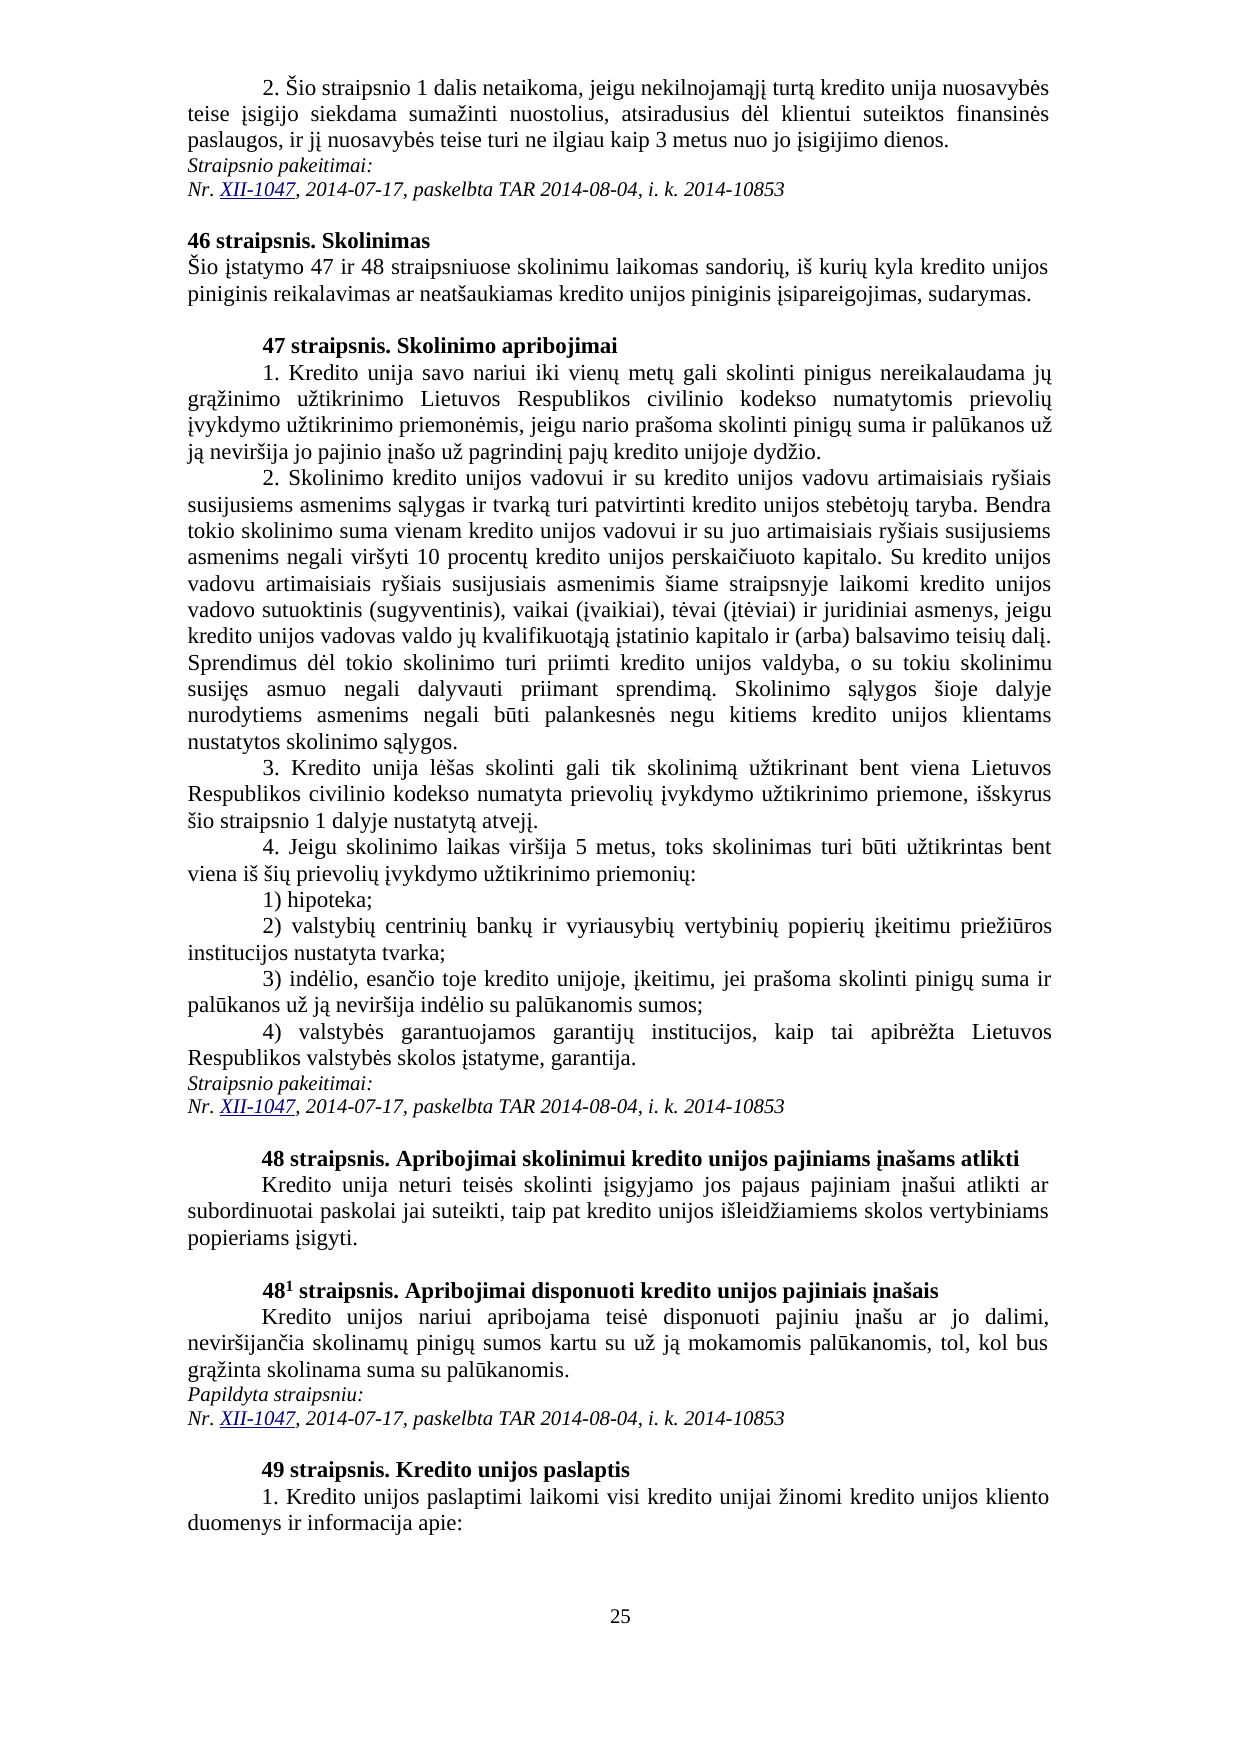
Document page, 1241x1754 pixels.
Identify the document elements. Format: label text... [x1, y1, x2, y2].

text 46 straipsnis. Skolinimas [187, 227, 1050, 253]
text 1) hipoteka; [187, 886, 1053, 912]
text Nr. XII-1047, 2014-07-17, paskelbta TAR 2014-08-04, i. k. 2014-10853 [187, 177, 1050, 201]
text 3. Kredito unija lėšas skolinti gali tik skolinimą užtikrinant bent viena Lietuvos Respublikos civilinio kodekso numatyta prievolių įvykdymo užtikrinimo priemone, išskyrus šio straipsnio 1 dalyje nustatytą atvejį. [187, 754, 1053, 833]
text Straipsnio pakeitimai: [187, 153, 1050, 177]
text 1. Kredito unija savo nariui iki vienų metų gali skolinti pinigus nereikalaudama jų grąžinimo užtikrinimo Lietuvos Respublikos civilinio kodekso numatytomis prievolių įvykdymo užtikrinimo priemonėmis, jeigu nario prašoma skolinti pinigų suma ir palūkanos už ją neviršija jo pajinio įnašo už pagrindinį pajų kredito unijoje dydžio. [187, 359, 1053, 464]
text 2) valstybių centrinių bankų ir vyriausybių vertybinių popierių įkeitimu priežiūros institucijos nustatyta tvarka; [187, 912, 1053, 965]
text Papildyta straipsniu: [187, 1382, 1050, 1406]
text 3) indėlio, esančio toje kredito unijoje, įkeitimu, jei prašoma skolinti pinigų suma ir palūkanos už ją neviršija indėlio su palūkanomis sumos; [187, 965, 1053, 1018]
text 49 straipsnis. Kredito unijos paslaptis [187, 1457, 1050, 1483]
text Straipsnio pakeitimai: [187, 1070, 1050, 1094]
text Kredito unija neturi teisės skolinti įsigyjamo jos pajaus pajiniam įnašui atlikti ar subordinuotai paskolai jai suteikti, taip pat kredito unijos išleidžiamiems skolos vertybiniams popieriams įsigyti. [187, 1171, 1050, 1250]
text 481 straipsnis. Apribojimai disponuoti kredito unijos pajiniais įnašais [187, 1277, 1053, 1303]
text 48 straipsnis. Apribojimai skolinimui kredito unijos pajiniams įnašams atlikti [187, 1145, 1050, 1171]
text 2. Skolinimo kredito unijos vadovui ir su kredito unijos vadovu artimaisiais ryšiais susijusiems asmenims sąlygas ir tvarką turi patvirtinti kredito unijos stebėtojų taryba. Bendra tokio skolinimo suma vienam kredito unijos vadovui ir su juo artimaisiais ryšiais susijusiems asmenims negali viršyti 10 procentų kredito unijos perskaičiuoto kapitalo. Su kredito unijos vadovu artimaisiais ryšiais susijusiais asmenimis šiame straipsnyje laikomi kredito unijos vadovo sutuoktinis (sugyventinis), vaikai (įvaikiai), tėvai (įtėviai) ir juridiniai asmenys, jeigu kredito unijos vadovas valdo jų kvalifikuotąją įstatinio kapitalo ir (arba) balsavimo teisių dalį. Sprendimus dėl tokio skolinimo turi priimti kredito unijos valdyba, o su tokiu skolinimu susijęs asmuo negali dalyvauti priimant sprendimą. Skolinimo sąlygos šioje dalyje nurodytiems asmenims negali būti palankesnės negu kitiems kredito unijos klientams nustatytos skolinimo sąlygos. [187, 464, 1053, 754]
text Nr. XII-1047, 2014-07-17, paskelbta TAR 2014-08-04, i. k. 2014-10853 [187, 1094, 1050, 1118]
text 4) valstybės garantuojamos garantijų institucijos, kaip tai apibrėžta Lietuvos Respublikos valstybės skolos įstatyme, garantija. [187, 1018, 1053, 1070]
text Nr. XII-1047, 2014-07-17, paskelbta TAR 2014-08-04, i. k. 2014-10853 [187, 1406, 1050, 1430]
text 4. Jeigu skolinimo laikas viršija 5 metus, toks skolinimas turi būti užtikrintas bent viena iš šių prievolių įvykdymo užtikrinimo priemonių: [187, 833, 1053, 886]
text 1. Kredito unijos paslaptimi laikomi visi kredito unijai žinomi kredito unijos kliento duomenys ir informacija apie: [187, 1483, 1050, 1536]
text 2. Šio straipsnio 1 dalis netaikoma, jeigu nekilnojamąjį turtą kredito unija nuosavybės teise įsigijo siekdama sumažinti nuostolius, atsiradusius dėl klientui suteiktos finansinės paslaugos, ir jį nuosavybės teise turi ne ilgiau kaip 3 metus nuo jo įsigijimo dienos. [187, 73, 1050, 153]
text Kredito unijos nariui apribojama teisė disponuoti pajiniu įnašu ar jo dalimi, neviršijančia skolinamų pinigų sumos kartu su už ją mokamomis palūkanomis, tol, kol bus grąžinta skolinama suma su palūkanomis. [187, 1303, 1050, 1382]
text 47 straipsnis. Skolinimo apribojimai [187, 332, 1053, 359]
text Šio įstatymo 47 ir 48 straipsniuose skolinimu laikomas sandorių, iš kurių kyla kredito unijos piniginis reikalavimas ar neatšaukiamas kredito unijos piniginis įsipareigojimas, sudarymas. [187, 253, 1050, 306]
